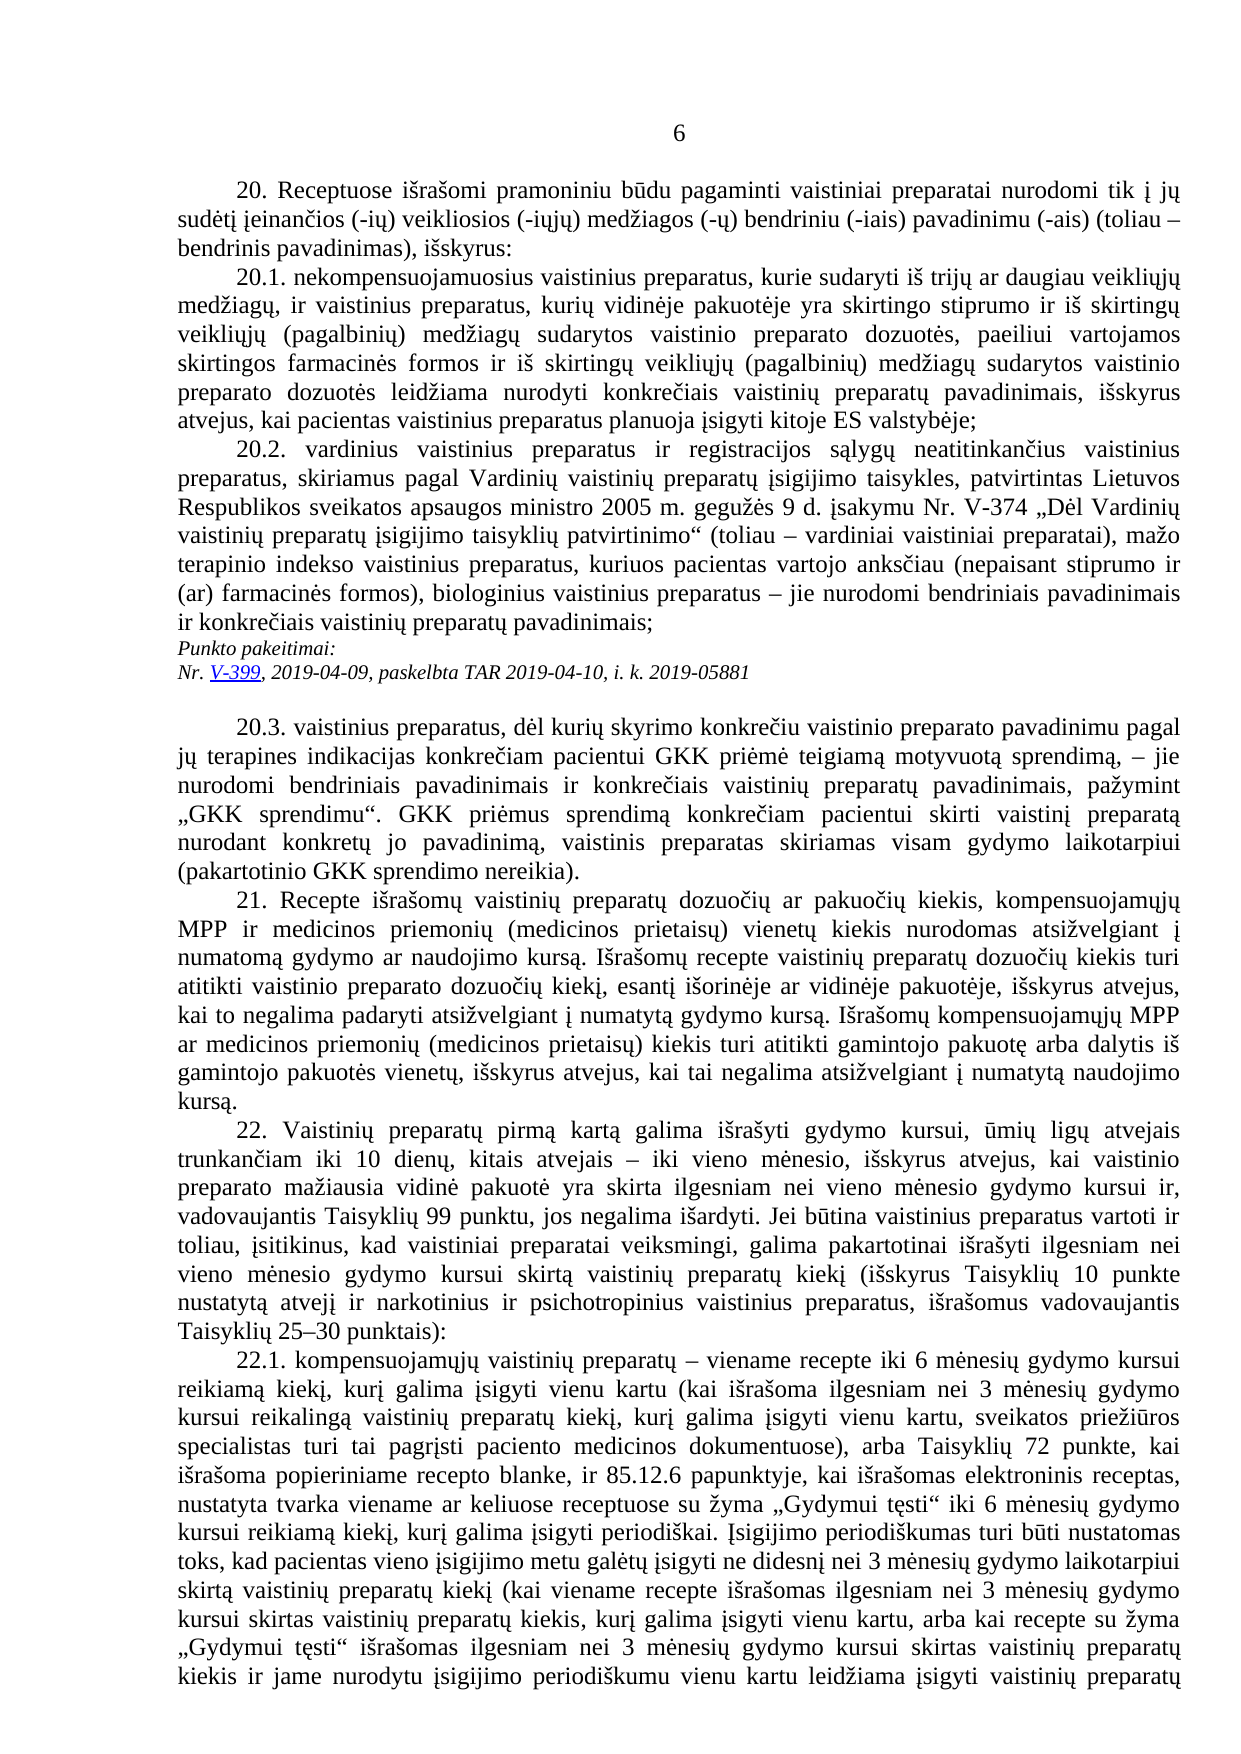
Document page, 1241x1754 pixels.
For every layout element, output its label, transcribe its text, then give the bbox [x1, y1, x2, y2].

text 20.3. vaistinius preparatus, dėl kurių skyrimo konkrečiu vaistinio preparato pavadinimu pagal jų terapines indikacijas konkrečiam pacientui GKK priėmė teigiamą motyvuotą sprendimą, – jie nurodomi bendriniais pavadinimais ir konkrečiais vaistinių preparatų pavadinimais, pažymint „GKK sprendimu“. GKK priėmus sprendimą konkrečiam pacientui skirti vaistinį preparatą nurodant konkretų jo pavadinimą, vaistinis preparatas skiriamas visam gydymo laikotarpiui (pakartotinio GKK sprendimo nereikia). [177, 712, 1181, 885]
text 21. Recepte išrašomų vaistinių preparatų dozuočių ar pakuočių kiekis, kompensuojamųjų MPP ir medicinos priemonių (medicinos prietaisų) vienetų kiekis nurodomas atsižvelgiant į numatomą gydymo ar naudojimo kursą. Išrašomų recepte vaistinių preparatų dozuočių kiekis turi atitikti vaistinio preparato dozuočių kiekį, esantį išorinėje ar vidinėje pakuotėje, išskyrus atvejus, kai to negalima padaryti atsižvelgiant į numatytą gydymo kursą. Išrašomų kompensuojamųjų MPP ar medicinos priemonių (medicinos prietaisų) kiekis turi atitikti gamintojo pakuotę arba dalytis iš gamintojo pakuotės vienetų, išskyrus atvejus, kai tai negalima atsižvelgiant į numatytą naudojimo kursą. [177, 885, 1181, 1115]
text 20.1. nekompensuojamuosius vaistinius preparatus, kurie sudaryti iš trijų ar daugiau veikliųjų medžiagų, ir vaistinius preparatus, kurių vidinėje pakuotėje yra skirtingo stiprumo ir iš skirtingų veikliųjų (pagalbinių) medžiagų sudarytos vaistinio preparato dozuotės, paeiliui vartojamos skirtingos farmacinės formos ir iš skirtingų veikliųjų (pagalbinių) medžiagų sudarytos vaistinio preparato dozuotės leidžiama nurodyti konkrečiais vaistinių preparatų pavadinimais, išskyrus atvejus, kai pacientas vaistinius preparatus planuoja įsigyti kitoje ES valstybėje; [177, 262, 1181, 434]
text 22.1. kompensuojamųjų vaistinių preparatų – viename recepte iki 6 mėnesių gydymo kursui reikiamą kiekį, kurį galima įsigyti vienu kartu (kai išrašoma ilgesniam nei 3 mėnesių gydymo kursui reikalingą vaistinių preparatų kiekį, kurį galima įsigyti vienu kartu, sveikatos priežiūros specialistas turi tai pagrįsti paciento medicinos dokumentuose), arba Taisyklių 72 punkte, kai išrašoma popieriniame recepto blanke, ir 85.12.6 papunktyje, kai išrašomas elektroninis receptas, nustatyta tvarka viename ar keliuose receptuose su žyma „Gydymui tęsti“ iki 6 mėnesių gydymo kursui reikiamą kiekį, kurį galima įsigyti periodiškai. Įsigijimo periodiškumas turi būti nustatomas toks, kad pacientas vieno įsigijimo metu galėtų įsigyti ne didesnį nei 3 mėnesių gydymo laikotarpiui skirtą vaistinių preparatų kiekį (kai viename recepte išrašomas ilgesniam nei 3 mėnesių gydymo kursui skirtas vaistinių preparatų kiekis, kurį galima įsigyti vienu kartu, arba kai recepte su žyma „Gydymui tęsti“ išrašomas ilgesniam nei 3 mėnesių gydymo kursui skirtas vaistinių preparatų kiekis ir jame nurodytu įsigijimo periodiškumu vienu kartu leidžiama įsigyti vaistinių preparatų [177, 1345, 1181, 1690]
text 20.2. vardinius vaistinius preparatus ir registracijos sąlygų neatitinkančius vaistinius preparatus, skiriamus pagal Vardinių vaistinių preparatų įsigijimo taisykles, patvirtintas Lietuvos Respublikos sveikatos apsaugos ministro 2005 m. gegužės 9 d. įsakymu Nr. V-374 „Dėl Vardinių vaistinių preparatų įsigijimo taisyklių patvirtinimo“ (toliau – vardiniai vaistiniai preparatai), mažo terapinio indekso vaistinius preparatus, kuriuos pacientas vartojo anksčiau (nepaisant stiprumo ir (ar) farmacinės formos), biologinius vaistinius preparatus – jie nurodomi bendriniais pavadinimais ir konkrečiais vaistinių preparatų pavadinimais; [177, 434, 1181, 636]
text 20. Receptuose išrašomi pramoniniu būdu pagaminti vaistiniai preparatai nurodomi tik į jų sudėtį įeinančios (-ių) veikliosios (-iųjų) medžiagos (-ų) bendriniu (-iais) pavadinimu (-ais) (toliau – bendrinis pavadinimas), išskyrus: [177, 176, 1181, 262]
text Nr. V-399, 2019-04-09, paskelbta TAR 2019-04-10, i. k. 2019-05881 [177, 660, 1181, 684]
text 22. Vaistinių preparatų pirmą kartą galima išrašyti gydymo kursui, ūmių ligų atvejais trunkančiam iki 10 dienų, kitais atvejais – iki vieno mėnesio, išskyrus atvejus, kai vaistinio preparato mažiausia vidinė pakuotė yra skirta ilgesniam nei vieno mėnesio gydymo kursui ir, vadovaujantis Taisyklių 99 punktu, jos negalima išardyti. Jei būtina vaistinius preparatus vartoti ir toliau, įsitikinus, kad vaistiniai preparatai veiksmingi, galima pakartotinai išrašyti ilgesniam nei vieno mėnesio gydymo kursui skirtą vaistinių preparatų kiekį (išskyrus Taisyklių 10 punkte nustatytą atvejį ir narkotinius ir psichotropinius vaistinius preparatus, išrašomus vadovaujantis Taisyklių 25–30 punktais): [177, 1115, 1181, 1345]
text Punkto pakeitimai: [177, 636, 1181, 660]
